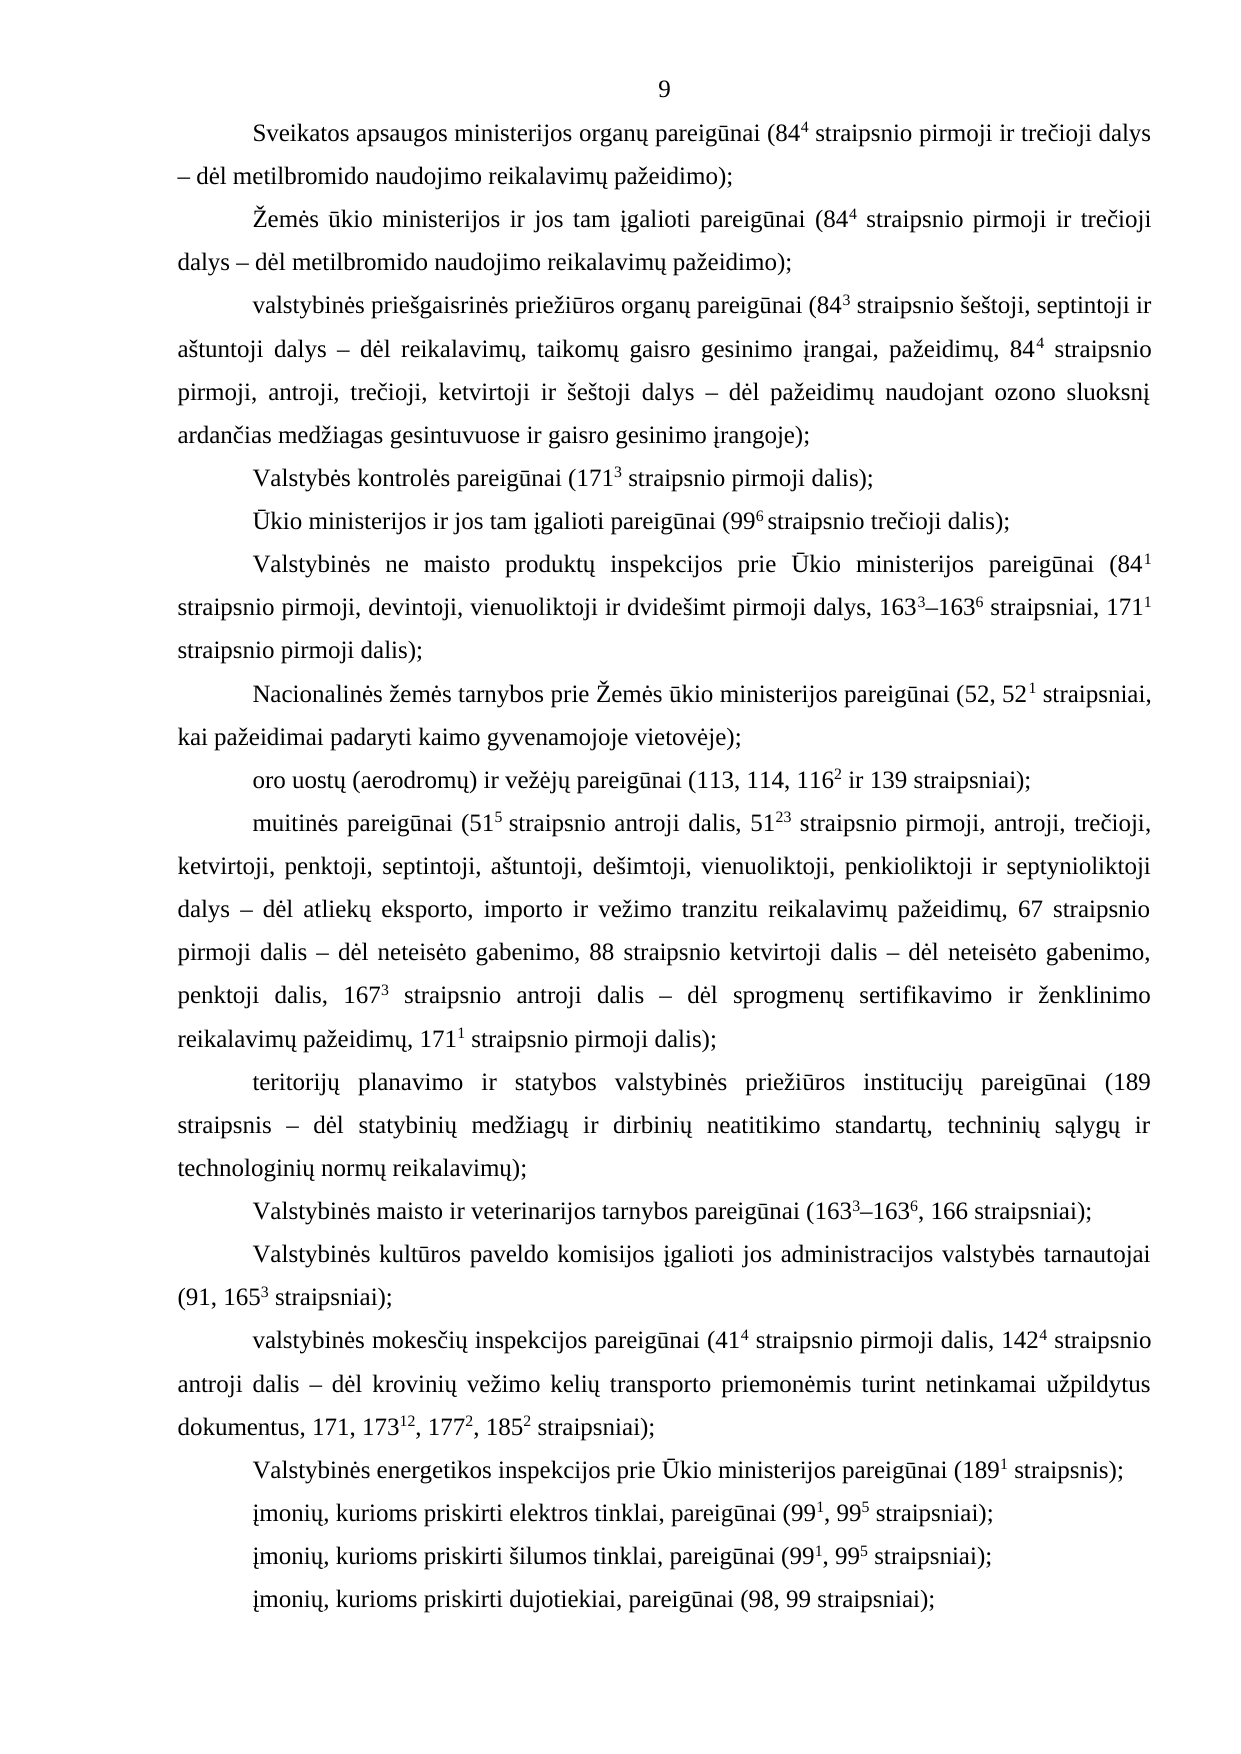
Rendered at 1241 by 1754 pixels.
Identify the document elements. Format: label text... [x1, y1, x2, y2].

text Valstybinės maisto ir veterinarijos tarnybos pareigūnai (1633–1636, 166 straipsniai); [177, 1196, 1152, 1225]
text Valstybinės ne maisto produktų inspekcijos prie Ūkio ministerijos pareigūnai (841 straipsnio pirmoji, devintoji, vienuoliktoji ir dvidešimt pirmoji dalys, 1633–1636 straipsniai, 1711 straipsnio pirmoji dalis); [177, 549, 1152, 664]
text valstybinės mokesčių inspekcijos pareigūnai (414 straipsnio pirmoji dalis, 1424 straipsnio antroji dalis – dėl krovinių vežimo kelių transporto priemonėmis turint netinkamai užpildytus dokumentus, 171, 17312, 1772, 1852 straipsniai); [177, 1326, 1152, 1441]
text Valstybinės kultūros paveldo komisijos įgalioti jos administracijos valstybės tarnautojai (91, 1653 straipsniai); [177, 1239, 1152, 1311]
text muitinės pareigūnai (515 straipsnio antroji dalis, 5123 straipsnio pirmoji, antroji, trečioji, ketvirtoji, penktoji, septintoji, aštuntoji, dešimtoji, vienuoliktoji, penkioliktoji ir septynioliktoji dalys – dėl atliekų eksporto, importo ir vežimo tranzitu reikalavimų pažeidimų, 67 straipsnio pirmoji dalis – dėl neteisėto gabenimo, 88 straipsnio ketvirtoji dalis – dėl neteisėto gabenimo, penktoji dalis, 1673 straipsnio antroji dalis – dėl sprogmenų sertifikavimo ir ženklinimo reikalavimų pažeidimų, 1711 straipsnio pirmoji dalis); [177, 808, 1152, 1052]
text Ūkio ministerijos ir jos tam įgalioti pareigūnai (996 straipsnio trečioji dalis); [177, 506, 1152, 535]
text valstybinės priešgaisrinės priežiūros organų pareigūnai (843 straipsnio šeštoji, septintoji ir aštuntoji dalys – dėl reikalavimų, taikomų gaisro gesinimo įrangai, pažeidimų, 844 straipsnio pirmoji, antroji, trečioji, ketvirtoji ir šeštoji dalys – dėl pažeidimų naudojant ozono sluoksnį ardančias medžiagas gesintuvuose ir gaisro gesinimo įrangoje); [177, 291, 1152, 449]
text Sveikatos apsaugos ministerijos organų pareigūnai (844 straipsnio pirmoji ir trečioji dalys – dėl metilbromido naudojimo reikalavimų pažeidimo); [177, 118, 1152, 190]
text Valstybės kontrolės pareigūnai (1713 straipsnio pirmoji dalis); [177, 463, 1152, 492]
text Žemės ūkio ministerijos ir jos tam įgalioti pareigūnai (844 straipsnio pirmoji ir trečioji dalys – dėl metilbromido naudojimo reikalavimų pažeidimo); [177, 204, 1152, 276]
text įmonių, kurioms priskirti elektros tinklai, pareigūnai (991, 995 straipsniai); [177, 1498, 1152, 1527]
text įmonių, kurioms priskirti šilumos tinklai, pareigūnai (991, 995 straipsniai); [177, 1541, 1152, 1570]
text Valstybinės energetikos inspekcijos prie Ūkio ministerijos pareigūnai (1891 straipsnis); [177, 1455, 1152, 1484]
text Nacionalinės žemės tarnybos prie Žemės ūkio ministerijos pareigūnai (52, 521 straipsniai, kai pažeidimai padaryti kaimo gyvenamojoje vietovėje); [177, 679, 1152, 751]
text oro uostų (aerodromų) ir vežėjų pareigūnai (113, 114, 1162 ir 139 straipsniai); [177, 765, 1152, 794]
text teritorijų planavimo ir statybos valstybinės priežiūros institucijų pareigūnai (189 straipsnis – dėl statybinių medžiagų ir dirbinių neatitikimo standartų, techninių sąlygų ir technologinių normų reikalavimų); [177, 1067, 1152, 1182]
text įmonių, kurioms priskirti dujotiekiai, pareigūnai (98, 99 straipsniai); [177, 1584, 1152, 1613]
